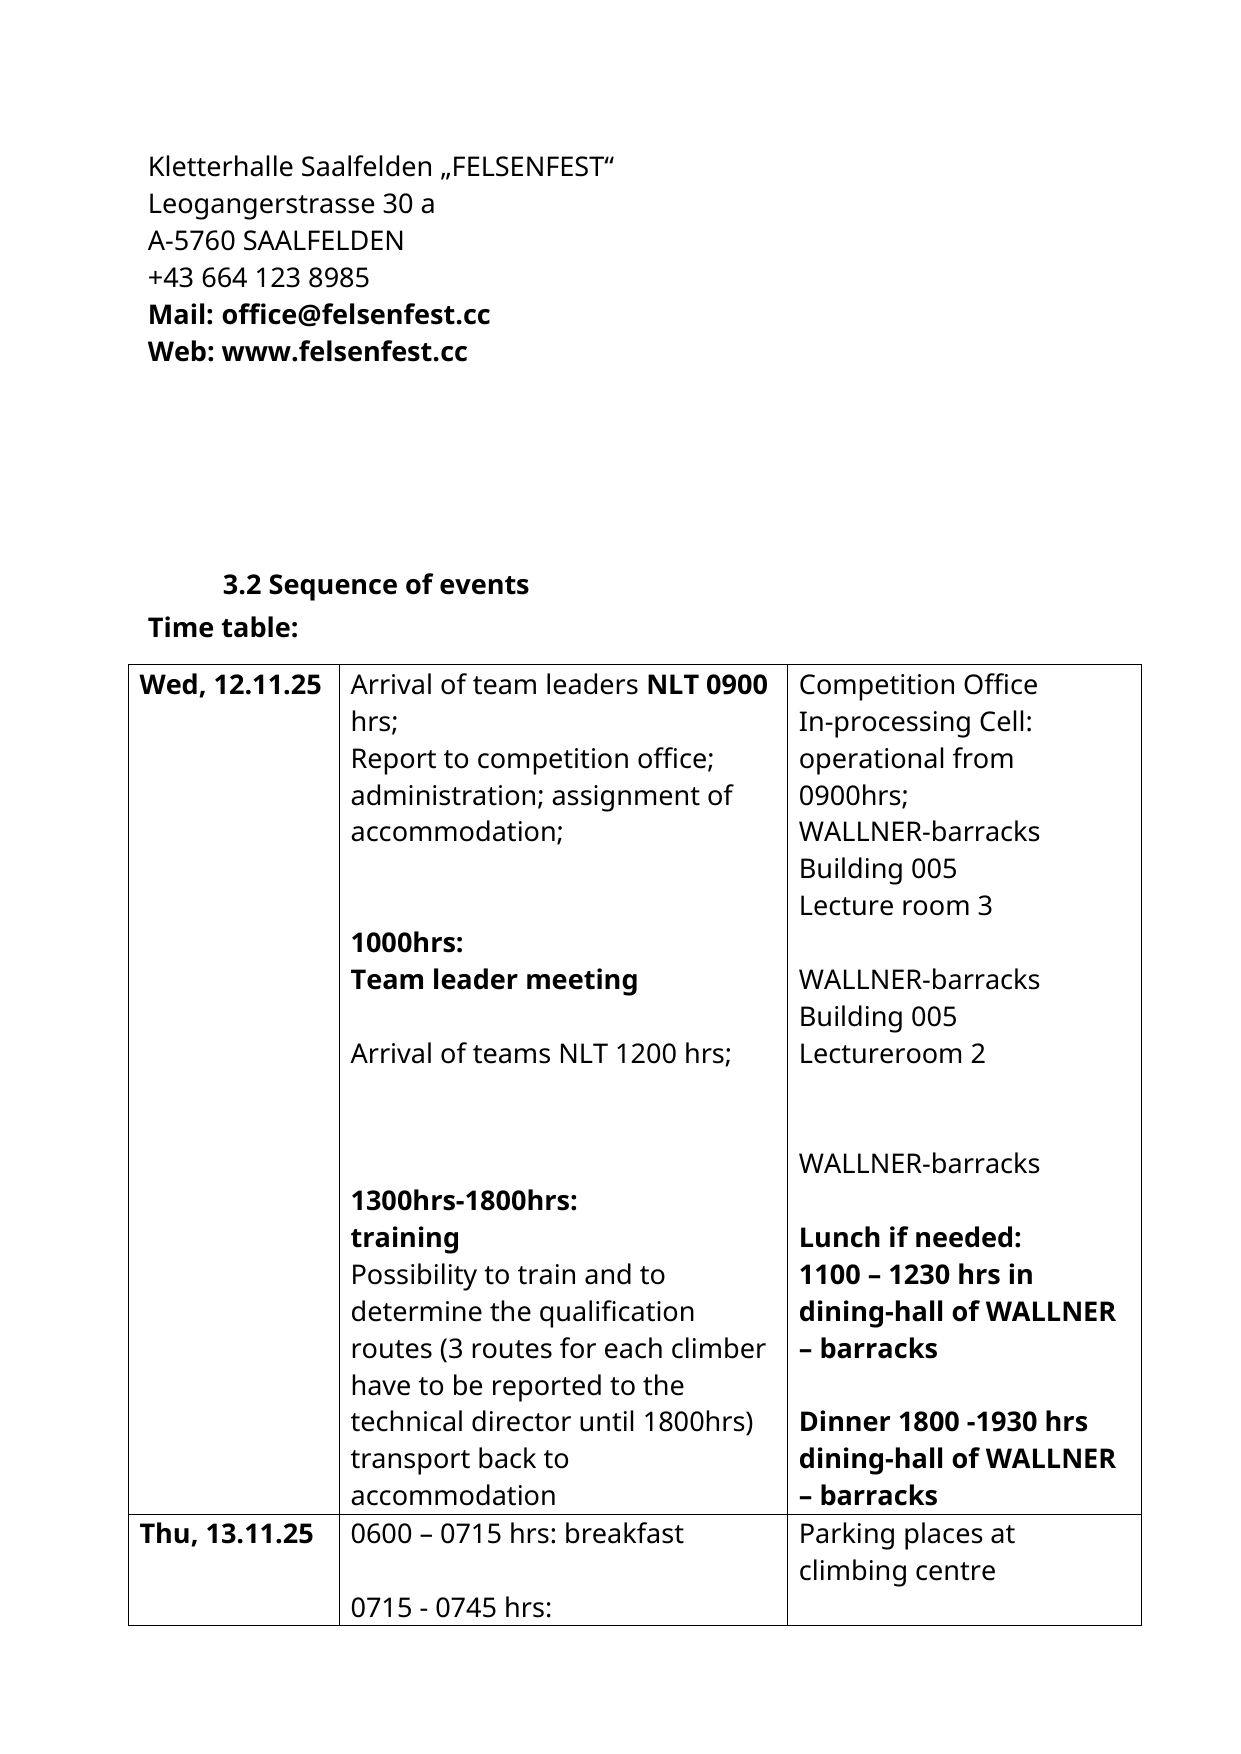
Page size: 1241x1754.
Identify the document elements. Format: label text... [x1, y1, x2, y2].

table_header Arrival of team leaders NLT 0900 hrs; Report to competition office; administration; assignment of accommodation; 1000hrs: Team leader meeting Arrival of teams NLT 1200 hrs; 1300hrs-1800hrs: training Possibility to train and to determine the qualification routes (3 routes for each climber have to be reported to the technical director until 1800hrs) transport back to accommodation [340, 665, 787, 1513]
table_cell 0600 – 0715 hrs: breakfast 0715 - 0745 hrs: [340, 1515, 787, 1625]
table_cell Parking places at climbing centre [788, 1515, 1141, 1625]
text Web: www.felsenfest.cc [148, 332, 1122, 369]
text Leogangerstrasse 30 a [148, 184, 1122, 221]
text Kletterhalle Saalfelden „FELSENFEST“ [148, 148, 1122, 184]
text Mail: office@felsenfest.cc [148, 295, 1122, 332]
table_header Competition Office In-processing Cell: operational from 0900hrs; WALLNER-barracks Building 005 Lecture room 3 WALLNER-barracks Building 005 Lectureroom 2 WALLNER-barracks Lunch if needed: 1100 – 1230 hrs in dining‑hall of WALLNER – barracks Dinner 1800 -1930 hrs dining‑hall of WALLNER – barracks [788, 665, 1141, 1513]
text +43 664 123 8985 [148, 258, 1122, 295]
subtitle 3.2 Sequence of events [223, 566, 1122, 603]
table_header Wed, 12.11.25 [129, 665, 339, 1513]
text Time table: [148, 609, 1122, 646]
table_cell Thu, 13.11.25 [129, 1515, 339, 1625]
text A-5760 SAALFELDEN [148, 221, 1122, 258]
